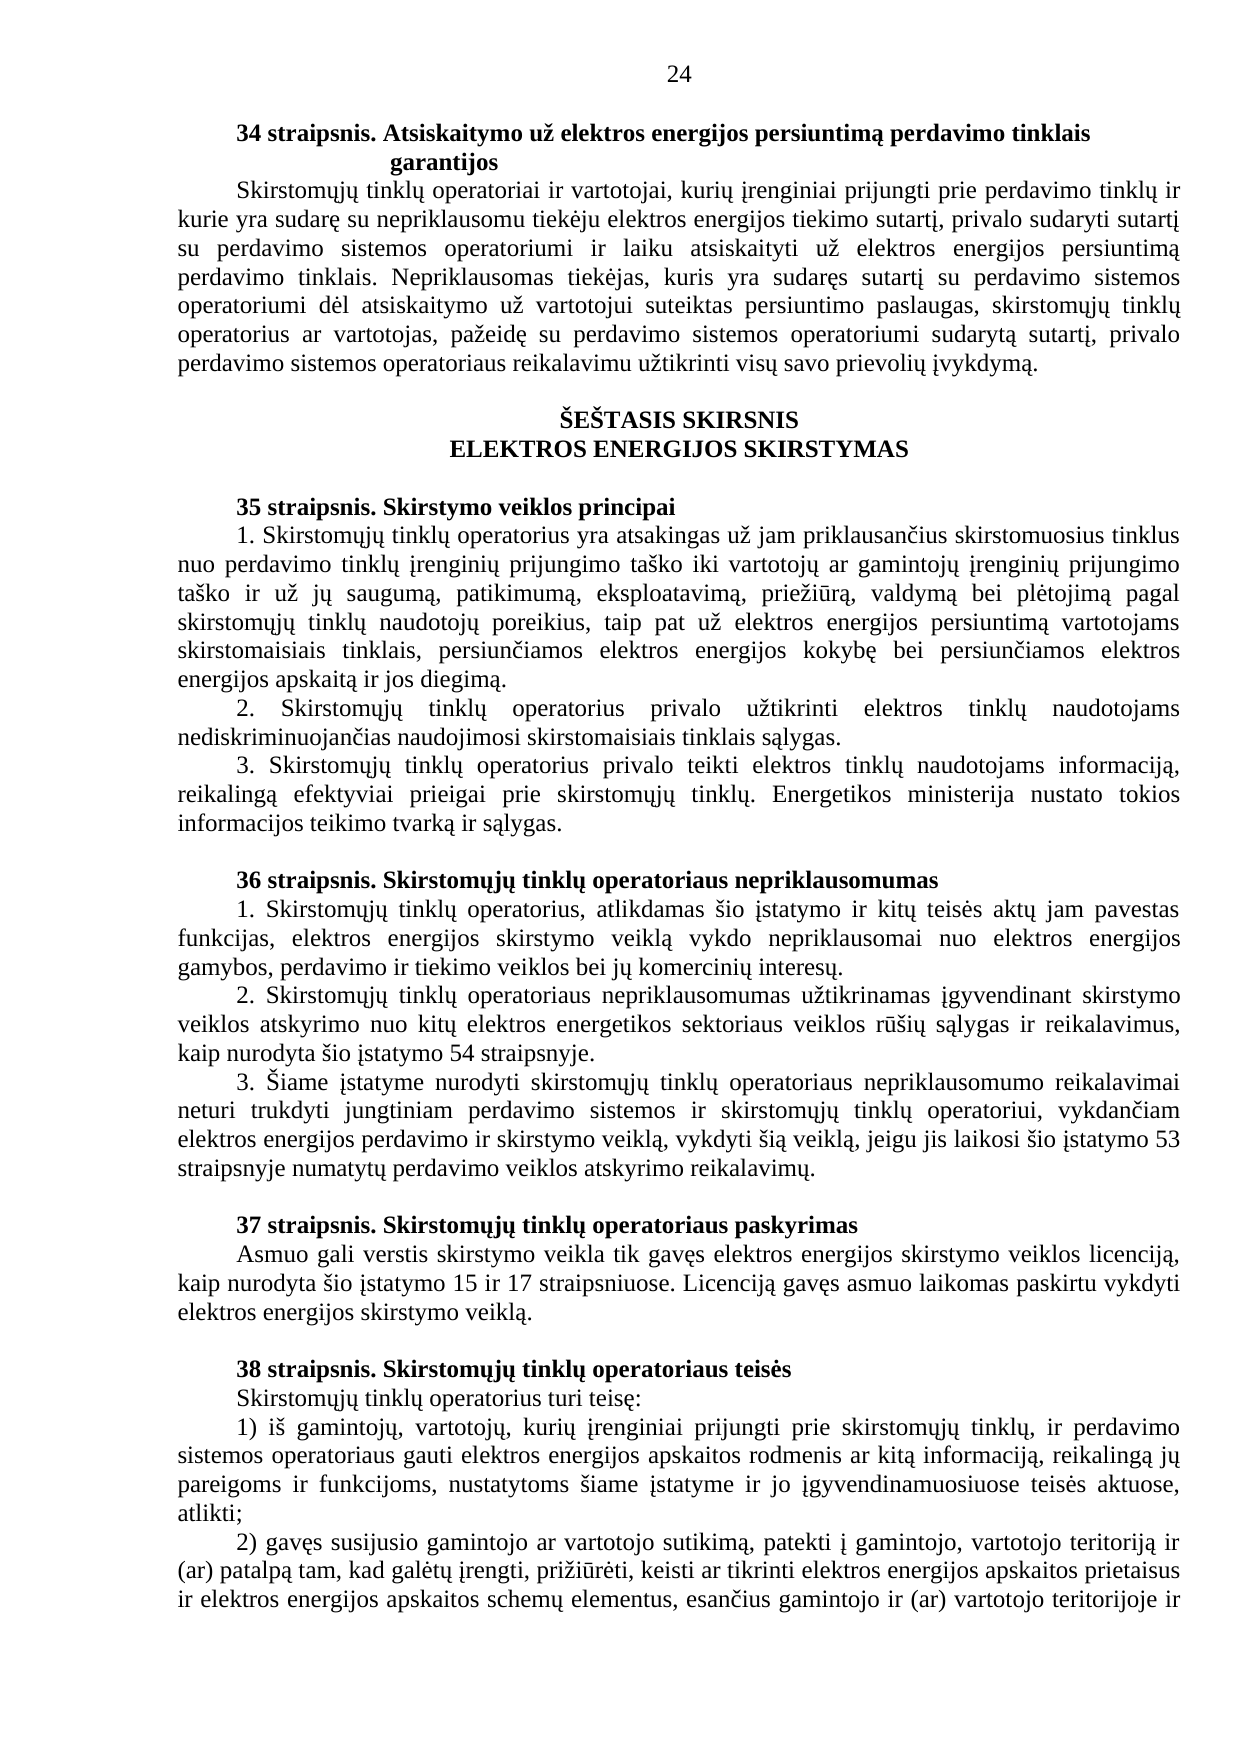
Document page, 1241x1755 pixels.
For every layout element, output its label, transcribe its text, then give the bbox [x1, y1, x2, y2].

text 3. Skirstomųjų tinklų operatorius privalo teikti elektros tinklų naudotojams informaciją, reikalingą efektyviai prieigai prie skirstomųjų tinklų. Energetikos ministerija nustato tokios informacijos teikimo tvarką ir sąlygas. [177, 751, 1181, 837]
text 2. Skirstomųjų tinklų operatoriaus nepriklausomumas užtikrinamas įgyvendinant skirstymo veiklos atskyrimo nuo kitų elektros energetikos sektoriaus veiklos rūšių sąlygas ir reikalavimus, kaip nurodyta šio įstatymo 54 straipsnyje. [177, 981, 1181, 1067]
text 2. Skirstomųjų tinklų operatorius privalo užtikrinti elektros tinklų naudotojams nediskriminuojančias naudojimosi skirstomaisiais tinklais sąlygas. [177, 693, 1181, 751]
text 1. Skirstomųjų tinklų operatorius yra atsakingas už jam priklausančius skirstomuosius tinklus nuo perdavimo tinklų įrenginių prijungimo taško iki vartotojų ar gamintojų įrenginių prijungimo taško ir už jų saugumą, patikimumą, eksploatavimą, priežiūrą, valdymą bei plėtojimą pagal skirstomųjų tinklų naudotojų poreikius, taip pat už elektros energijos persiuntimą vartotojams skirstomaisiais tinklais, persiunčiamos elektros energijos kokybę bei persiunčiamos elektros energijos apskaitą ir jos diegimą. [177, 521, 1181, 693]
text ŠEŠTASIS SKIRSNIS [177, 406, 1181, 434]
text Asmuo gali verstis skirstymo veikla tik gavęs elektros energijos skirstymo veiklos licenciją, kaip nurodyta šio įstatymo 15 ir 17 straipsniuose. Licenciją gavęs asmuo laikomas paskirtu vykdyti elektros energijos skirstymo veiklą. [177, 1239, 1181, 1326]
text 36 straipsnis. Skirstomųjų tinklų operatoriaus nepriklausomumas [177, 866, 1181, 894]
text 2) gavęs susijusio gamintojo ar vartotojo sutikimą, patekti į gamintojo, vartotojo teritoriją ir (ar) patalpą tam, kad galėtų įrengti, prižiūrėti, keisti ar tikrinti elektros energijos apskaitos prietaisus ir elektros energijos apskaitos schemų elementus, esančius gamintojo ir (ar) vartotojo teritorijoje ir [177, 1527, 1181, 1613]
text 37 straipsnis. Skirstomųjų tinklų operatoriaus paskyrimas [177, 1211, 1181, 1239]
text 34 straipsnis. Atsiskaitymo už elektros energijos persiuntimą perdavimo tinklais garantijos [236, 118, 1181, 176]
text 38 straipsnis. Skirstomųjų tinklų operatoriaus teisės [177, 1354, 1181, 1383]
text Skirstomųjų tinklų operatorius turi teisę: [177, 1383, 1181, 1412]
text 3. Šiame įstatyme nurodyti skirstomųjų tinklų operatoriaus nepriklausomumo reikalavimai neturi trukdyti jungtiniam perdavimo sistemos ir skirstomųjų tinklų operatoriui, vykdančiam elektros energijos perdavimo ir skirstymo veiklą, vykdyti šią veiklą, jeigu jis laikosi šio įstatymo 53 straipsnyje numatytų perdavimo veiklos atskyrimo reikalavimų. [177, 1067, 1181, 1182]
text 1. Skirstomųjų tinklų operatorius, atlikdamas šio įstatymo ir kitų teisės aktų jam pavestas funkcijas, elektros energijos skirstymo veiklą vykdo nepriklausomai nuo elektros energijos gamybos, perdavimo ir tiekimo veiklos bei jų komercinių interesų. [177, 894, 1181, 981]
text 1) iš gamintojų, vartotojų, kurių įrenginiai prijungti prie skirstomųjų tinklų, ir perdavimo sistemos operatoriaus gauti elektros energijos apskaitos rodmenis ar kitą informaciją, reikalingą jų pareigoms ir funkcijoms, nustatytoms šiame įstatyme ir jo įgyvendinamuosiuose teisės aktuose, atlikti; [177, 1412, 1181, 1527]
text ELEKTROS ENERGIJOS SKIRSTYMAS [177, 434, 1181, 463]
text Skirstomųjų tinklų operatoriai ir vartotojai, kurių įrenginiai prijungti prie perdavimo tinklų ir kurie yra sudarę su nepriklausomu tiekėju elektros energijos tiekimo sutartį, privalo sudaryti sutartį su perdavimo sistemos operatoriumi ir laiku atsiskaityti už elektros energijos persiuntimą perdavimo tinklais. Nepriklausomas tiekėjas, kuris yra sudaręs sutartį su perdavimo sistemos operatoriumi dėl atsiskaitymo už vartotojui suteiktas persiuntimo paslaugas, skirstomųjų tinklų operatorius ar vartotojas, pažeidę su perdavimo sistemos operatoriumi sudarytą sutartį, privalo perdavimo sistemos operatoriaus reikalavimu užtikrinti visų savo prievolių įvykdymą. [177, 176, 1181, 377]
text 35 straipsnis. Skirstymo veiklos principai [177, 492, 1181, 521]
